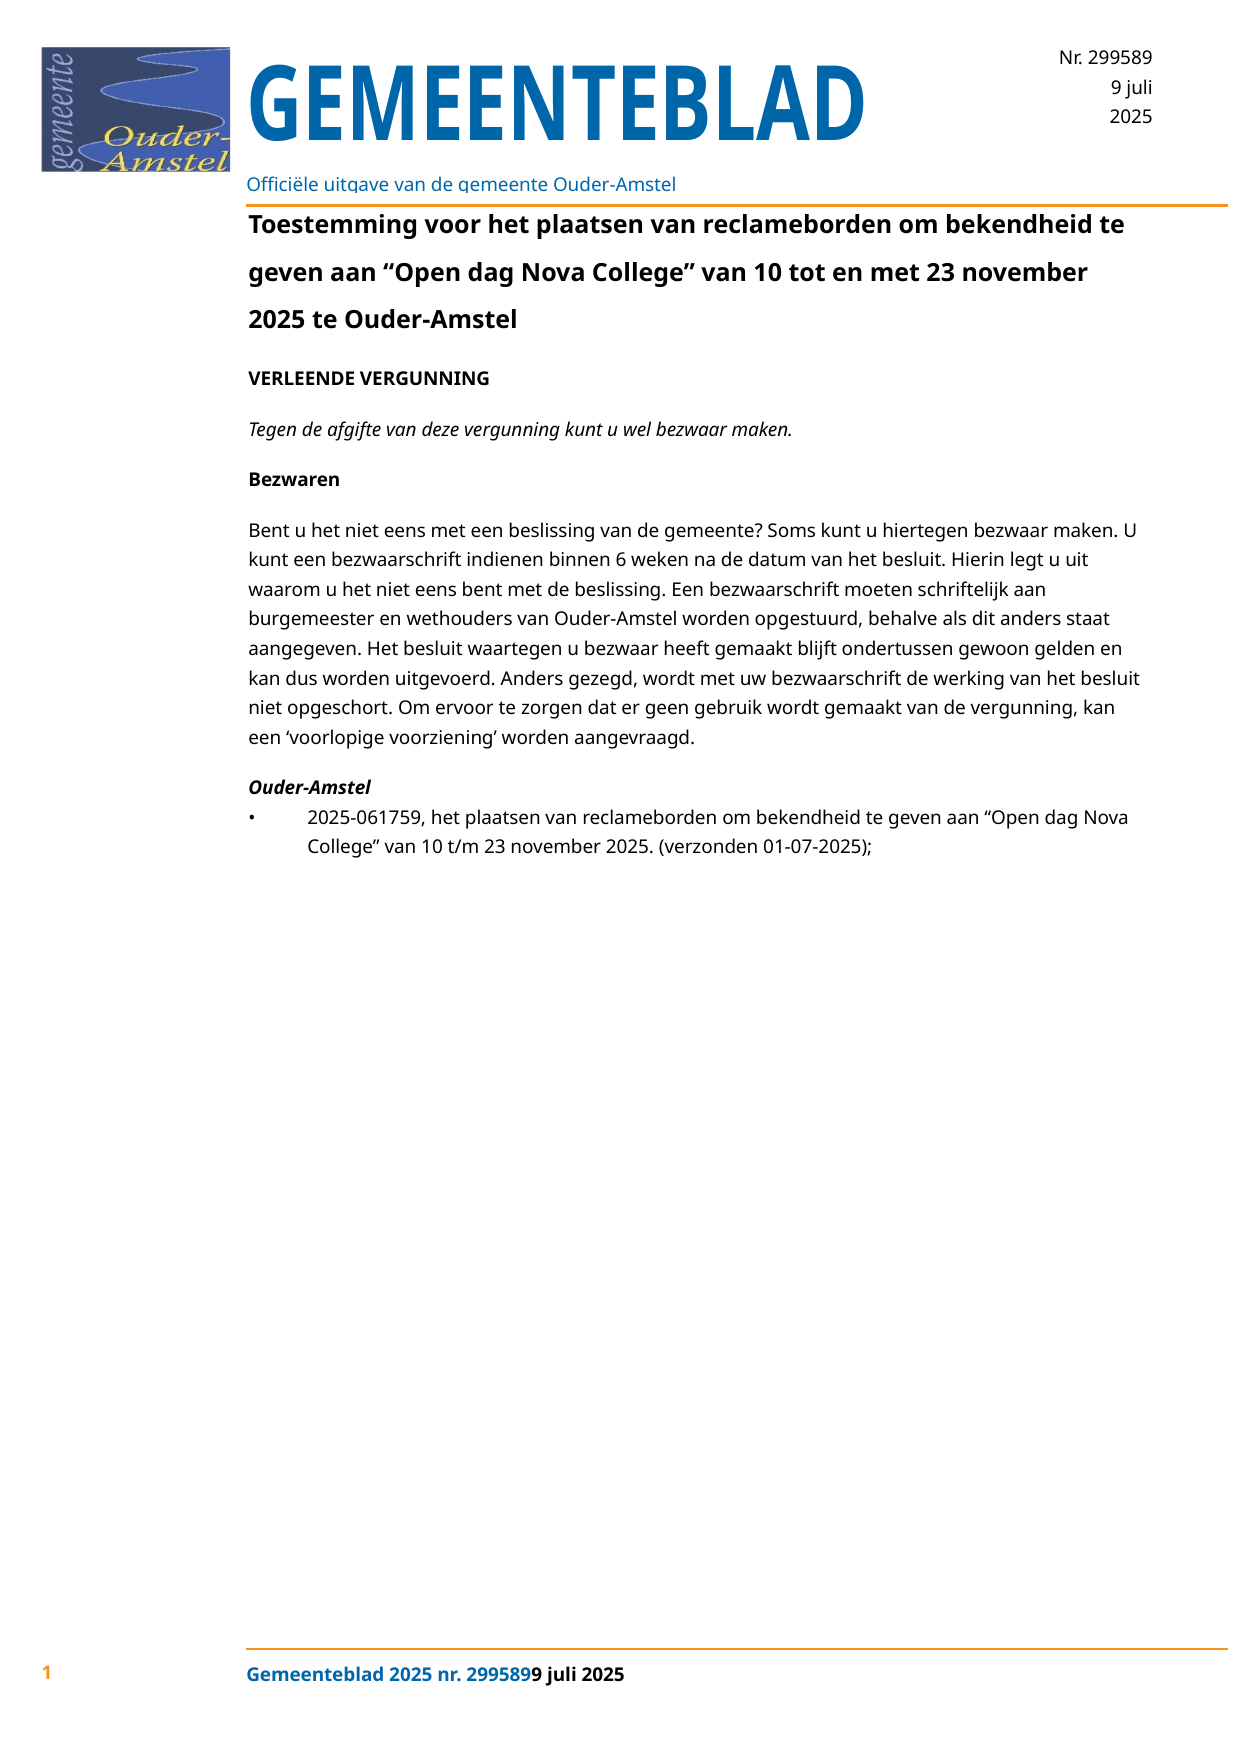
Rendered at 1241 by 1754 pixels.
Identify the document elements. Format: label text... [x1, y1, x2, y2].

text VERLEENDE VERGUNNING [248, 366, 1152, 391]
text Bent u het niet eens met een beslissing van de gemeente? Soms kunt u hiertegen bezwaar maken. U kunt een bezwaarschrift indienen binnen 6 weken na de datum van het besluit. Hierin legt u uit waarom u het niet eens bent met de beslissing. Een bezwaarschrift moeten schriftelijk aan burgemeester en wethouders van Ouder-Amstel worden opgestuurd, behalve als dit anders staat aangegeven. Het besluit waartegen u bezwaar heeft gemaakt blijft ondertussen gewoon gelden en kan dus worden uitgevoerd. Anders gezegd, wordt met uw bezwaarschrift de werking van het besluit niet opgeschort. Om ervoor te zorgen dat er geen gebruik wordt gemaakt van de vergunning, kan een ‘voorlopige voorziening’ worden aangevraagd. [248, 517, 1152, 749]
text Tegen de afgifte van deze vergunning kunt u wel bezwaar maken. [248, 416, 1152, 442]
list 2025-061759, het plaatsen van reclameborden om bekendheid te geven aan “Open dag Nova College” van 10 t/m 23 november 2025. (verzonden 01-07-2025); [248, 804, 1152, 859]
text Bezwaren [248, 466, 1152, 492]
text Ouder-Amstel [248, 774, 1152, 800]
picture [41, 47, 231, 172]
text Toestemming voor het plaatsen van reclameborden om bekendheid te geven aan “Open dag Nova College” van 10 tot en met 23 november 2025 te Ouder-Amstel [248, 207, 1152, 336]
